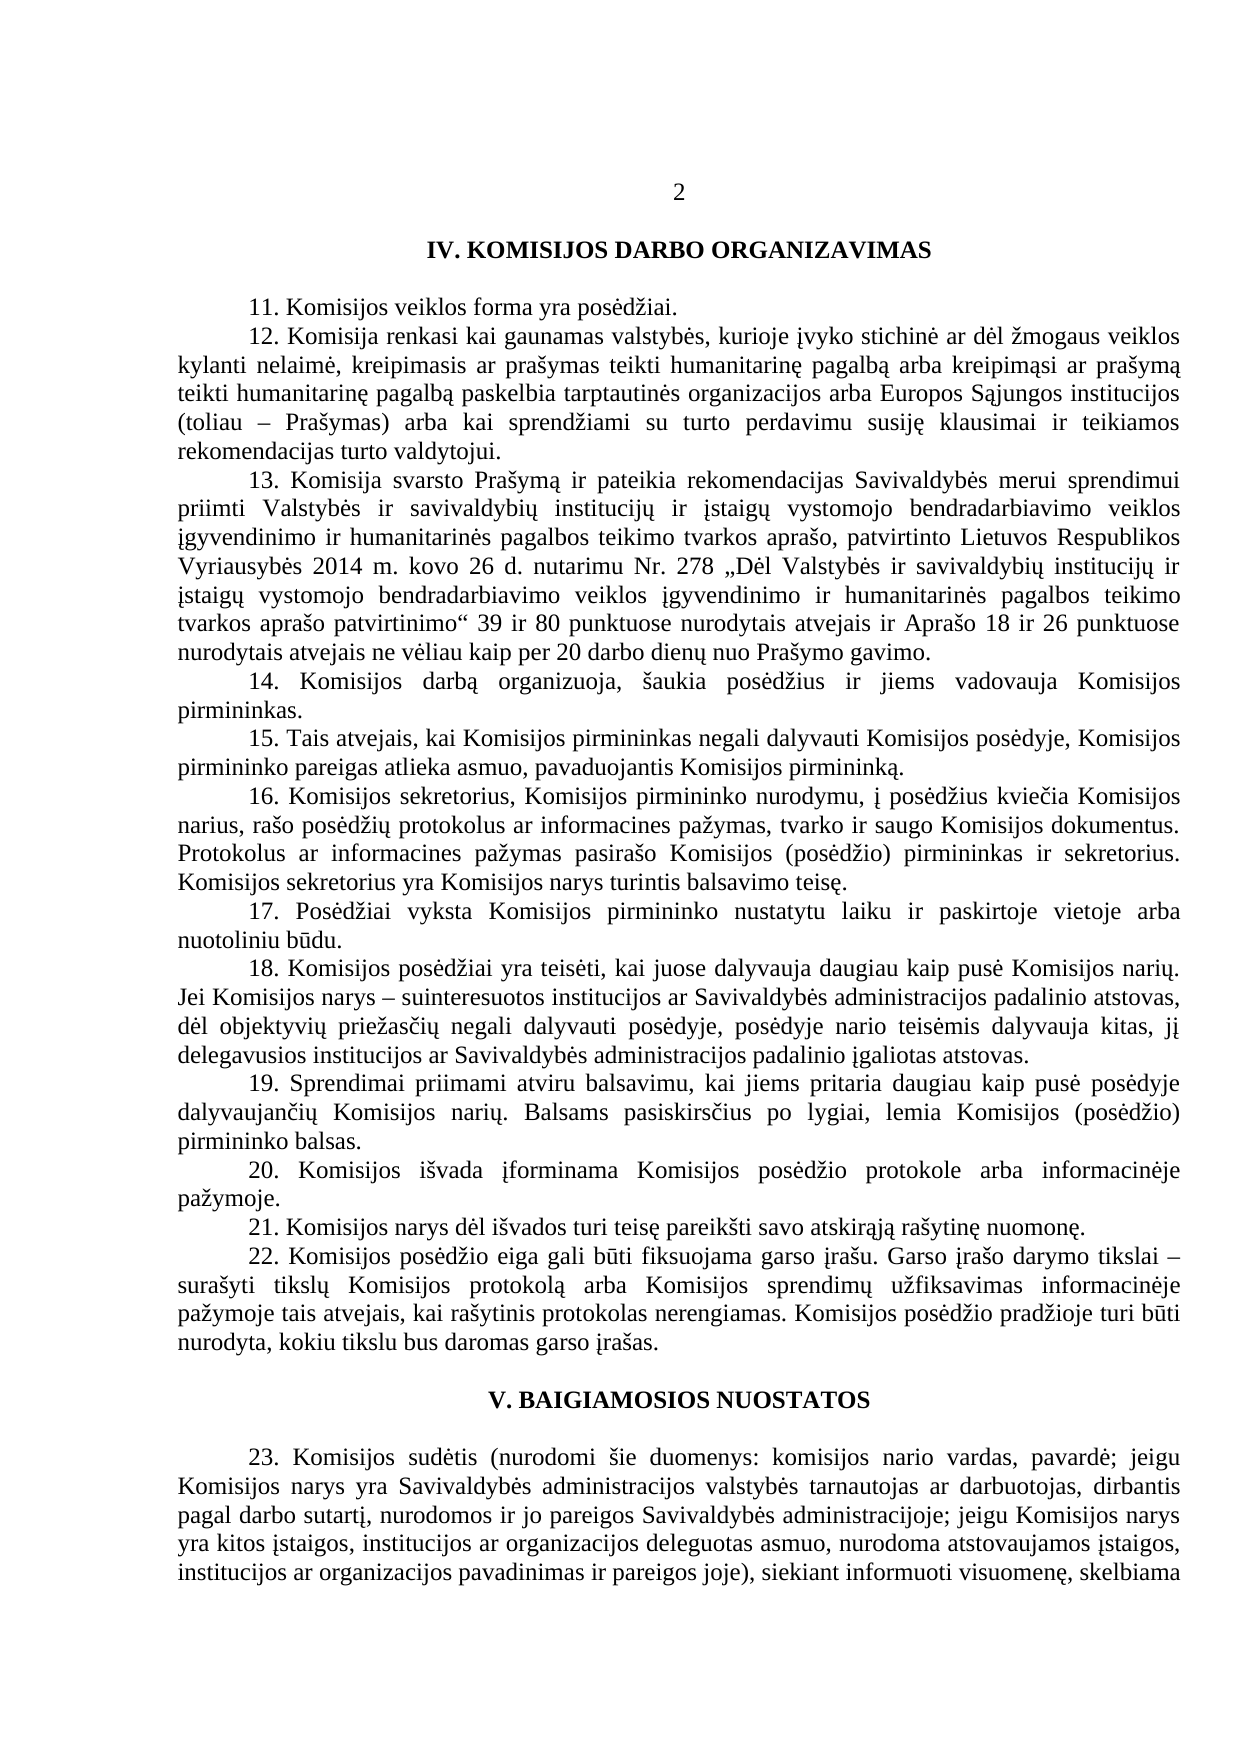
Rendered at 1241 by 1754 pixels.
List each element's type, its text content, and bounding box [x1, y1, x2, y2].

text 12. Komisija renkasi kai gaunamas valstybės, kurioje įvyko stichinė ar dėl žmogaus veiklos kylanti nelaimė, kreipimasis ar prašymas teikti humanitarinę pagalbą arba kreipimąsi ar prašymą teikti humanitarinę pagalbą paskelbia tarptautinės organizacijos arba Europos Sąjungos institucijos (toliau – Prašymas) arba kai sprendžiami su turto perdavimu susiję klausimai ir teikiamos rekomendacijas turto valdytojui. [177, 321, 1181, 465]
text 16. Komisijos sekretorius, Komisijos pirmininko nurodymu, į posėdžius kviečia Komisijos narius, rašo posėdžių protokolus ar informacines pažymas, tvarko ir saugo Komisijos dokumentus. Protokolus ar informacines pažymas pasirašo Komisijos (posėdžio) pirmininkas ir sekretorius. Komisijos sekretorius yra Komisijos narys turintis balsavimo teisę. [177, 781, 1181, 896]
text 21. Komisijos narys dėl išvados turi teisę pareikšti savo atskirąją rašytinę nuomonę. [177, 1212, 1181, 1241]
text 13. Komisija svarsto Prašymą ir pateikia rekomendacijas Savivaldybės merui sprendimui priimti Valstybės ir savivaldybių institucijų ir įstaigų vystomojo bendradarbiavimo veiklos įgyvendinimo ir humanitarinės pagalbos teikimo tvarkos aprašo, patvirtinto Lietuvos Respublikos Vyriausybės 2014 m. kovo 26 d. nutarimu Nr. 278 „Dėl Valstybės ir savivaldybių institucijų ir įstaigų vystomojo bendradarbiavimo veiklos įgyvendinimo ir humanitarinės pagalbos teikimo tvarkos aprašo patvirtinimo“ 39 ir 80 punktuose nurodytais atvejais ir Aprašo 18 ir 26 punktuose nurodytais atvejais ne vėliau kaip per 20 darbo dienų nuo Prašymo gavimo. [177, 465, 1181, 666]
text 18. Komisijos posėdžiai yra teisėti, kai juose dalyvauja daugiau kaip pusė Komisijos narių. Jei Komisijos narys – suinteresuotos institucijos ar Savivaldybės administracijos padalinio atstovas, dėl objektyvių priežasčių negali dalyvauti posėdyje, posėdyje nario teisėmis dalyvauja kitas, jį delegavusios institucijos ar Savivaldybės administracijos padalinio įgaliotas atstovas. [177, 953, 1181, 1068]
text 19. Sprendimai priimami atviru balsavimu, kai jiems pritaria daugiau kaip pusė posėdyje dalyvaujančių Komisijos narių. Balsams pasiskirsčius po lygiai, lemia Komisijos (posėdžio) pirmininko balsas. [177, 1068, 1181, 1155]
text V. BAIGIAMOSIOS NUOSTATOS [177, 1385, 1181, 1413]
text 23. Komisijos sudėtis (nurodomi šie duomenys: komisijos nario vardas, pavardė; jeigu Komisijos narys yra Savivaldybės administracijos valstybės tarnautojas ar darbuotojas, dirbantis pagal darbo sutartį, nurodomos ir jo pareigos Savivaldybės administracijoje; jeigu Komisijos narys yra kitos įstaigos, institucijos ar organizacijos deleguotas asmuo, nurodoma atstovaujamos įstaigos, institucijos ar organizacijos pavadinimas ir pareigos joje), siekiant informuoti visuomenę, skelbiama [177, 1442, 1181, 1586]
text 20. Komisijos išvada įforminama Komisijos posėdžio protokole arba informacinėje pažymoje. [177, 1155, 1181, 1212]
text 14. Komisijos darbą organizuoja, šaukia posėdžius ir jiems vadovauja Komisijos pirmininkas. [177, 666, 1181, 723]
text IV. KOMISIJOS DARBO ORGANIZAVIMAS [177, 235, 1181, 263]
text 22. Komisijos posėdžio eiga gali būti fiksuojama garso įrašu. Garso įrašo darymo tikslai – surašyti tikslų Komisijos protokolą arba Komisijos sprendimų užfiksavimas informacinėje pažymoje tais atvejais, kai rašytinis protokolas nerengiamas. Komisijos posėdžio pradžioje turi būti nurodyta, kokiu tikslu bus daromas garso įrašas. [177, 1241, 1181, 1356]
text 11. Komisijos veiklos forma yra posėdžiai. [177, 292, 1181, 321]
text 17. Posėdžiai vyksta Komisijos pirmininko nustatytu laiku ir paskirtoje vietoje arba nuotoliniu būdu. [177, 896, 1181, 953]
text 15. Tais atvejais, kai Komisijos pirmininkas negali dalyvauti Komisijos posėdyje, Komisijos pirmininko pareigas atlieka asmuo, pavaduojantis Komisijos pirmininką. [177, 723, 1181, 781]
